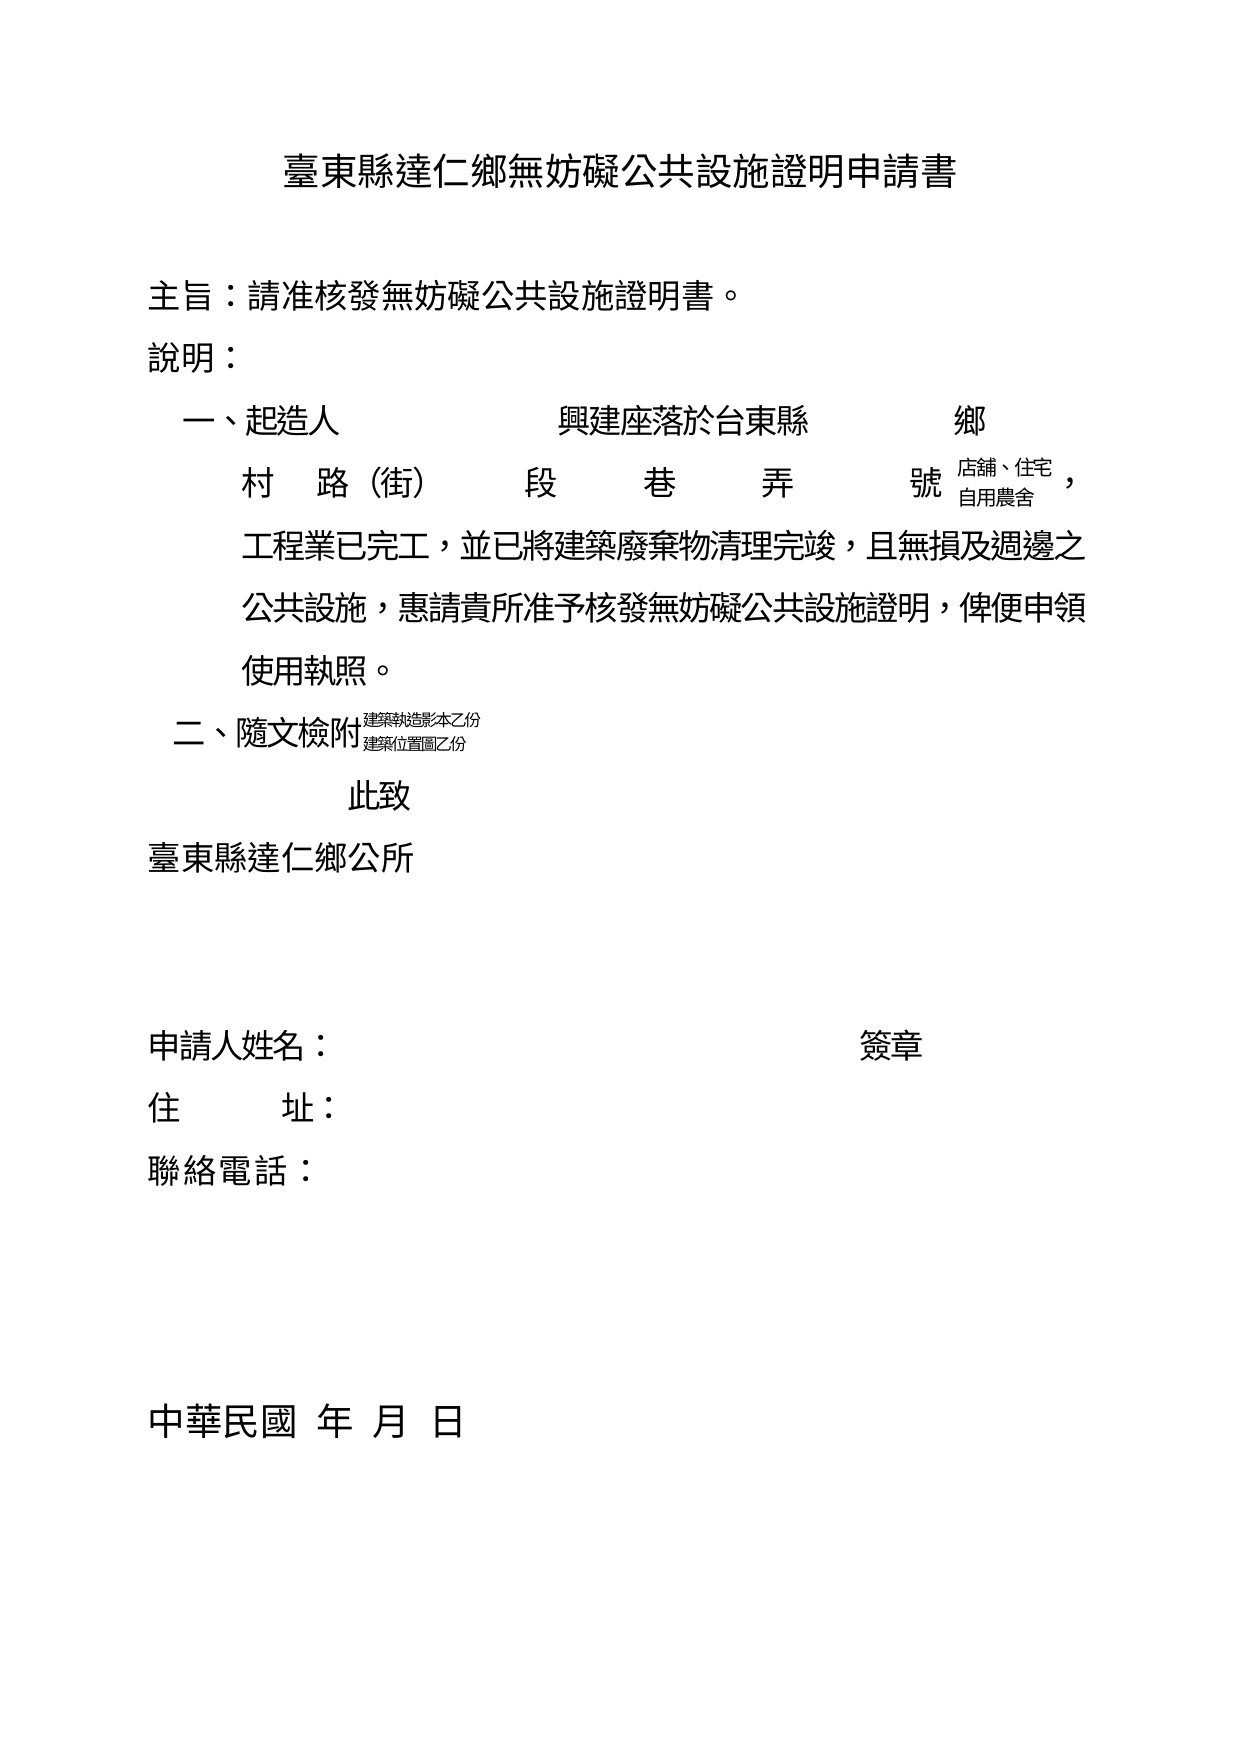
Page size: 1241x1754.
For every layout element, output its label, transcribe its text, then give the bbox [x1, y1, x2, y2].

text 臺東縣達仁鄉無妨礙公共設施證明申請書 [148, 127, 1092, 189]
text 申請人姓名： 簽章 [148, 1002, 1092, 1064]
text 說明： [148, 314, 1092, 377]
text 二、隨文檢附建築執造影本乙份建築位置圖乙份 [173, 689, 1092, 752]
text 中華民國 年 月 日 [148, 1377, 1092, 1439]
text 聯絡電話： [148, 1127, 1092, 1189]
text 住 址： [148, 1064, 1092, 1127]
text 此致 [148, 752, 1092, 814]
text 一、起造人 興建座落於台東縣 鄉 村 路（街） 段 巷 弄 號 店舖、住宅自用農舍，工程業已完工，並已將建築廢棄物清理完竣，且無損及週邊之公共設施，惠請貴所准予核發無妨礙公共設施證明，俾便申領使用執照。 [183, 377, 1092, 689]
text 主旨：請准核發無妨礙公共設施證明書。 [148, 252, 1092, 314]
text 臺東縣達仁鄉公所 [148, 814, 1092, 877]
